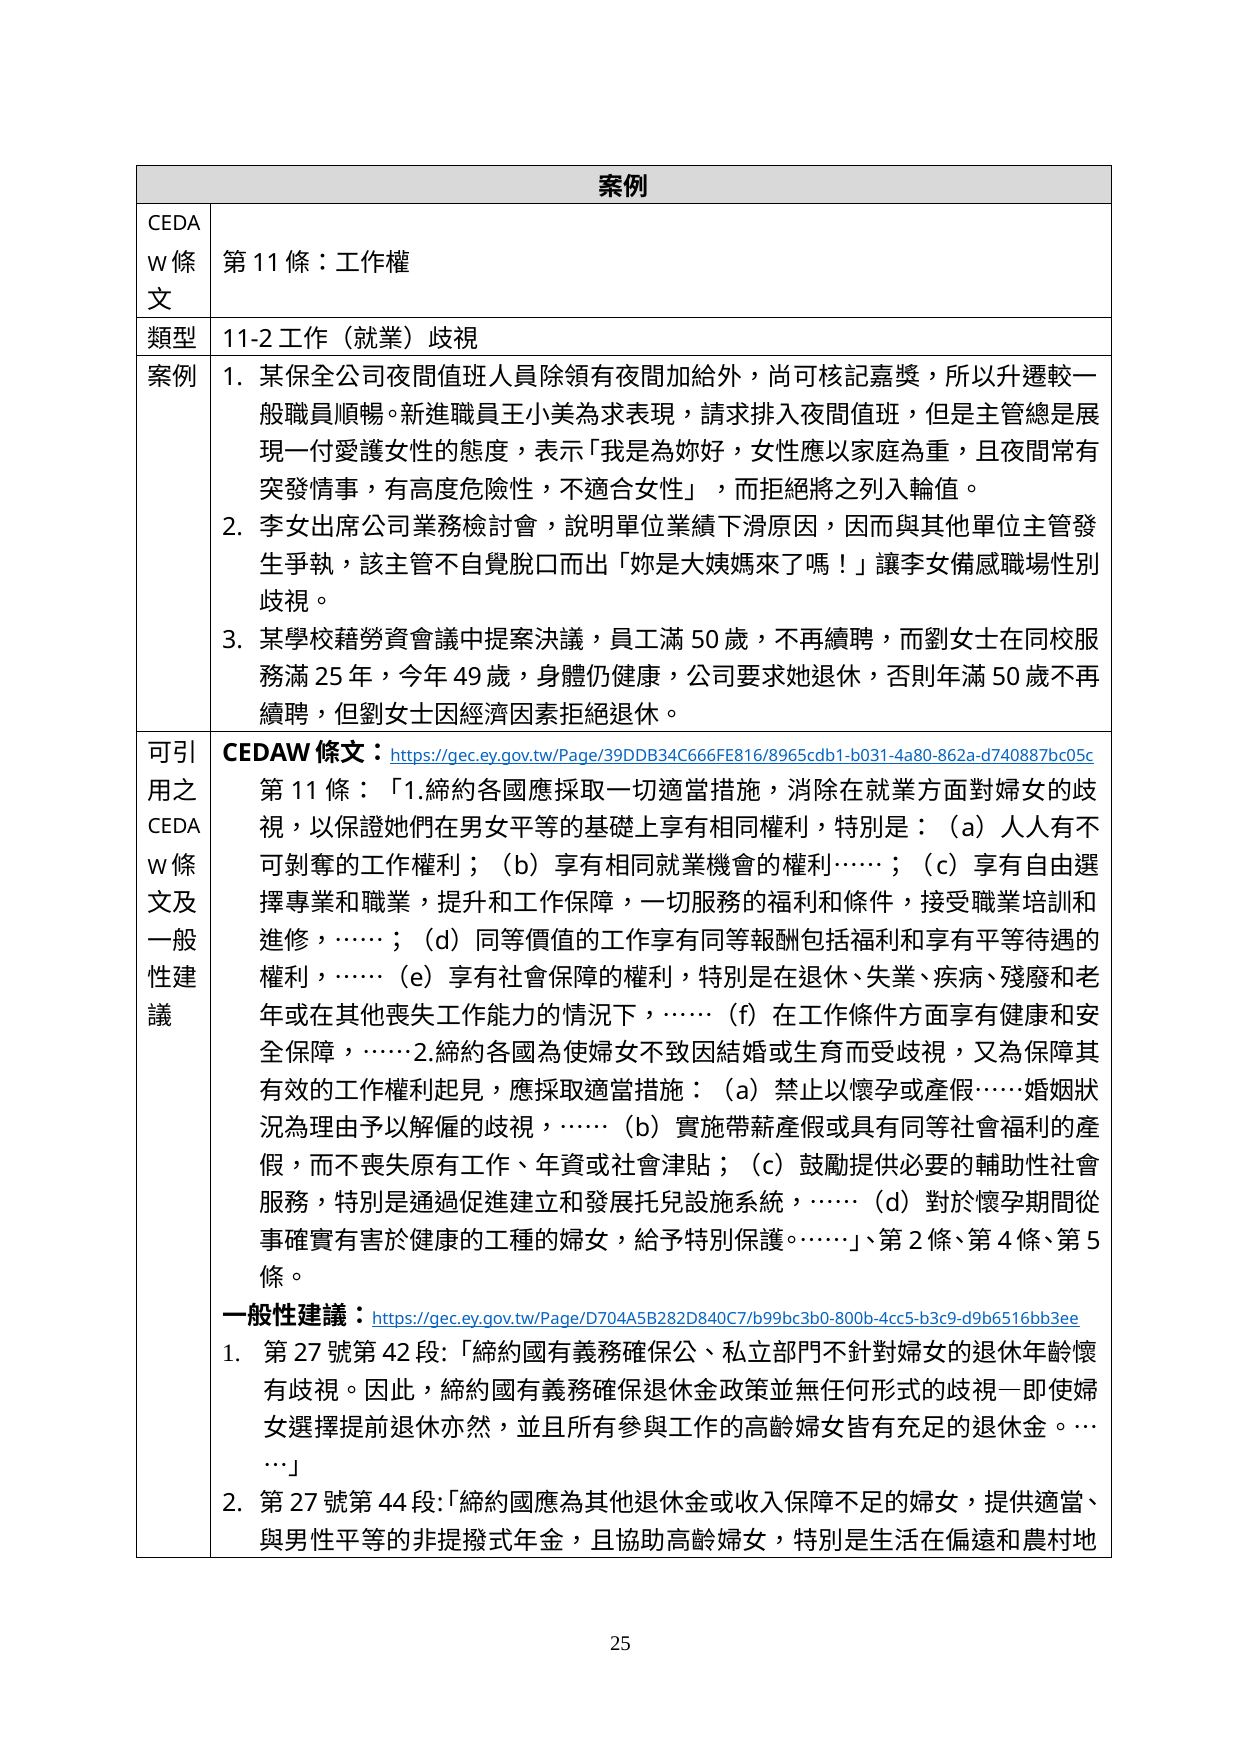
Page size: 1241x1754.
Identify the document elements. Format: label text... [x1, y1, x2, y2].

table_cell 某保全公司夜間值班人員除領有夜間加給外，尚可核記嘉獎，所以升遷較一般職員順暢。新進職員王小美為求表現，請求排入夜間值班，但是主管總是展現一付愛護女性的態度，表示「我是為妳好，女性應以家庭為重，且夜間常有突發情事，有高度危險性，不適合女性」，而拒絕將之列入輪值。 李女出席公司業務檢討會，說明單位業績下滑原因，因而與其他單位主管發生爭執，該主管不自覺脫口而出「妳是大姨媽來了嗎！」讓李女備感職場性別歧視。 某學校藉勞資會議中提案決議，員工滿50歲，不再續聘，而劉女士在同校服務滿25年，今年49歲，身體仍健康，公司要求她退休，否則年滿50歲不再續聘，但劉女士因經濟因素拒絕退休。 [211, 356, 1111, 731]
table_cell 第11條：工作權 [211, 204, 1111, 317]
table_cell CEDAW條文：https://gec.ey.gov.tw/Page/39DDB34C666FE816/8965cdb1-b031-4a80-862a-d740887bc05c 第11條：「1.締約各國應採取一切適當措施，消除在就業方面對婦女的歧視，以保證她們在男女平等的基礎上享有相同權利，特別是：（a）人人有不可剝奪的工作權利；（b）享有相同就業機會的權利……；（c）享有自由選擇專業和職業，提升和工作保障，一切服務的福利和條件，接受職業培訓和進修，……；（d）同等價值的工作享有同等報酬包括福利和享有平等待遇的權利，……（e）享有社會保障的權利，特別是在退休、失業、疾病、殘廢和老年或在其他喪失工作能力的情況下，……（f）在工作條件方面享有健康和安全保障，……2.締約各國為使婦女不致因結婚或生育而受歧視，又為保障其有效的工作權利起見，應採取適當措施：（a）禁止以懷孕或產假……婚姻狀況為理由予以解僱的歧視，……（b）實施帶薪產假或具有同等社會福利的產假，而不喪失原有工作、年資或社會津貼；（c）鼓勵提供必要的輔助性社會服務，特別是通過促進建立和發展托兒設施系統，……（d）對於懷孕期間從事確實有害於健康的工種的婦女，給予特別保護。……」、第2條、第4條、第5條。 一般性建議：https://gec.ey.gov.tw/Page/D704A5B282D840C7/b99bc3b0-800b-4cc5-b3c9-d9b6516bb3ee 第27號第42段:「締約國有義務確保公、私立部門不針對婦女的退休年齡懷有歧視。因此，締約國有義務確保退休金政策並無任何形式的歧視―即使婦女選擇提前退休亦然，並且所有參與工作的高齡婦女皆有充足的退休金。……」 第27號第44段:「締約國應為其他退休金或收入保障不足的婦女，提供適當、與男性平等的非提撥式年金，且協助高齡婦女，特別是生活在偏遠和農村地 [211, 732, 1111, 1557]
table_cell 案例 [137, 356, 210, 731]
table_cell 可引用之CEDAW條文及一般性建議 [137, 732, 210, 1557]
table_header 案例 [137, 166, 1111, 203]
table_cell CEDAW條文 [137, 204, 210, 317]
table_cell 11-2工作（就業）歧視 [211, 318, 1111, 355]
table_cell 類型 [137, 318, 210, 355]
